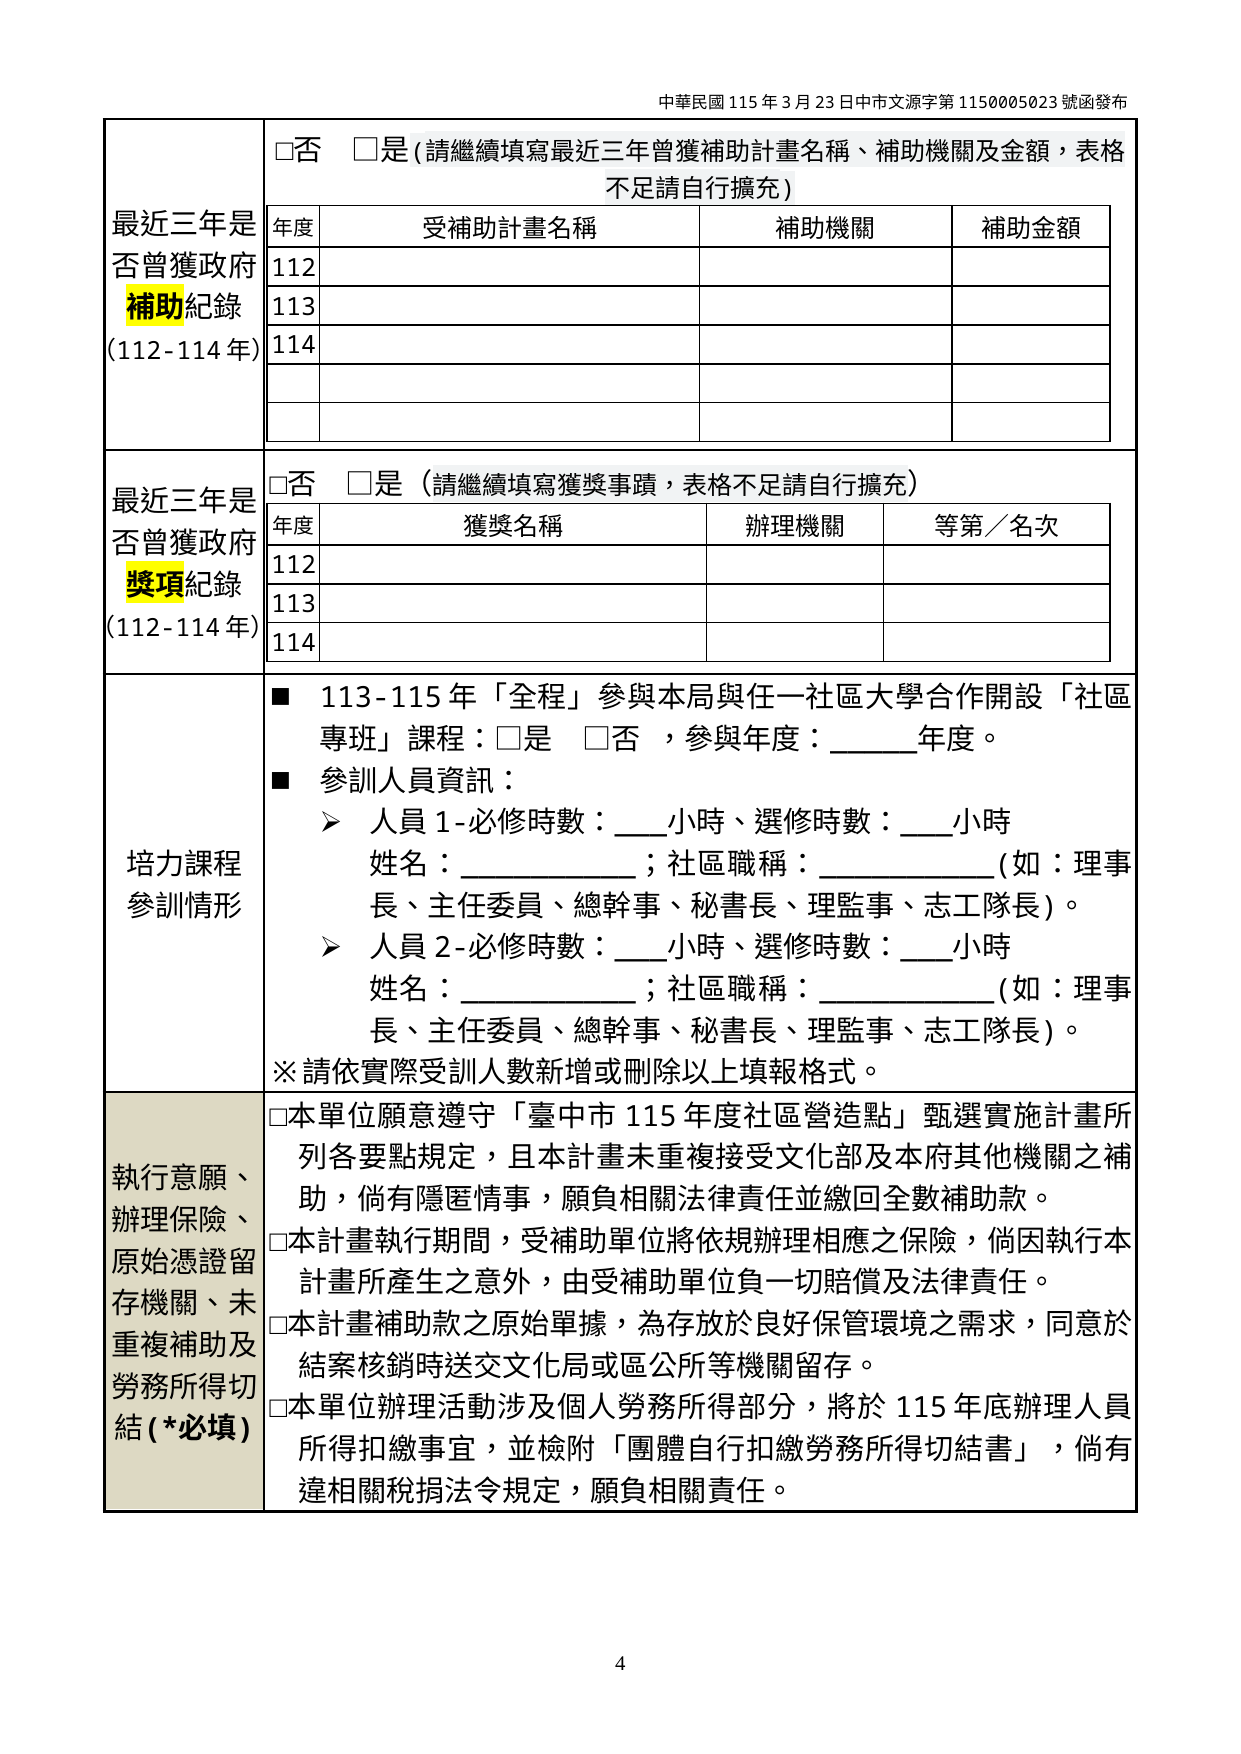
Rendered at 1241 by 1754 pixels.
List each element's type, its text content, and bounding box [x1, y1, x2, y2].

table_cell [953, 365, 1109, 402]
table_cell [320, 403, 699, 441]
table_header 辦理機關 [707, 504, 883, 544]
table_cell [320, 248, 699, 285]
table_cell [320, 546, 706, 583]
table_cell [320, 585, 706, 622]
table_cell □本單位願意遵守「臺中市115年度社區營造點」甄選實施計畫所列各要點規定，且本計畫未重複接受文化部及本府其他機關之補助，倘有隱匿情事，願負相關法律責任並繳回全數補助款。 □本計畫執行期間，受補助單位將依規辦理相應之保險，倘因執行本計畫所產生之意外，由受補助單位負一切賠償及法律責任。 □本計畫補助款之原始單據，為存放於良好保管環境之需求，同意於結案核銷時送交文化局或區公所等機關留存。 □本單位辦理活動涉及個人勞務所得部分，將於115年底辦理人員所得扣繳事宜，並檢附「團體自行扣繳勞務所得切結書」，倘有違相關稅捐法令規定，願負相關責任。 [265, 1093, 1135, 1509]
table_header 獲獎名稱 [320, 504, 706, 544]
table_cell [700, 326, 951, 363]
table_cell 最近三年是否曾獲政府補助紀錄 （112-114年） [106, 120, 263, 449]
table_cell [320, 326, 699, 363]
table_cell 112 [268, 546, 319, 583]
table_cell 114 [268, 326, 319, 363]
table_cell 培力課程 參訓情形 [106, 675, 263, 1091]
table_cell 114 [268, 623, 319, 661]
table_cell 113 [268, 287, 319, 324]
table_cell [884, 623, 1109, 661]
table_cell □否 □是（請繼續填寫獲獎事蹟，表格不足請自行擴充） [265, 451, 1135, 673]
table_header 年度 [268, 206, 319, 246]
table_cell [953, 326, 1109, 363]
table_header 等第／名次 [884, 504, 1109, 544]
table_cell [320, 365, 699, 402]
table_cell [953, 287, 1109, 324]
table_cell [268, 403, 319, 441]
table_cell [707, 623, 883, 661]
table_cell [700, 248, 951, 285]
table_cell [700, 365, 951, 402]
table_cell [707, 585, 883, 622]
table_cell [953, 248, 1109, 285]
table_header 受補助計畫名稱 [320, 206, 699, 246]
table_cell [953, 403, 1109, 441]
table_cell 112 [268, 248, 319, 285]
table_header 年度 [268, 504, 319, 544]
table_header 補助機關 [700, 206, 951, 246]
table_cell [884, 546, 1109, 583]
table_cell [700, 403, 951, 441]
table_header 補助金額 [953, 206, 1109, 246]
table_cell 執行意願、辦理保險、原始憑證留存機關、未重複補助及勞務所得切結(*必填) [106, 1093, 263, 1509]
table_cell [320, 623, 706, 661]
table_cell 最近三年是否曾獲政府獎項紀錄 （112-114年） [106, 451, 263, 673]
table_cell [707, 546, 883, 583]
table_cell [268, 365, 319, 402]
table_cell [320, 287, 699, 324]
table_cell [700, 287, 951, 324]
table_cell 113 [268, 585, 319, 622]
table_cell 113-115年「全程」參與本局與任一社區大學合作開設「社區專班」課程：□是 □否 ，參與年度：_____年度。 參訓人員資訊： 人員1-必修時數：___小時、選修時數：___小時 姓名：__________；社區職稱：__________(如：理事長、主任委員、總幹事、秘書長、理監事、志工隊長)。 人員2-必修時數：___小時、選修時數：___小時 姓名：__________；社區職稱：__________(如：理事長、主任委員、總幹事、秘書長、理監事、志工隊長)。 ※請依實際受訓人數新增或刪除以上填報格式。 [265, 675, 1135, 1091]
table_cell □否 □是(請繼續填寫最近三年曾獲補助計畫名稱、補助機關及金額，表格不足請自行擴充) [265, 120, 1135, 449]
table_cell [884, 585, 1109, 622]
